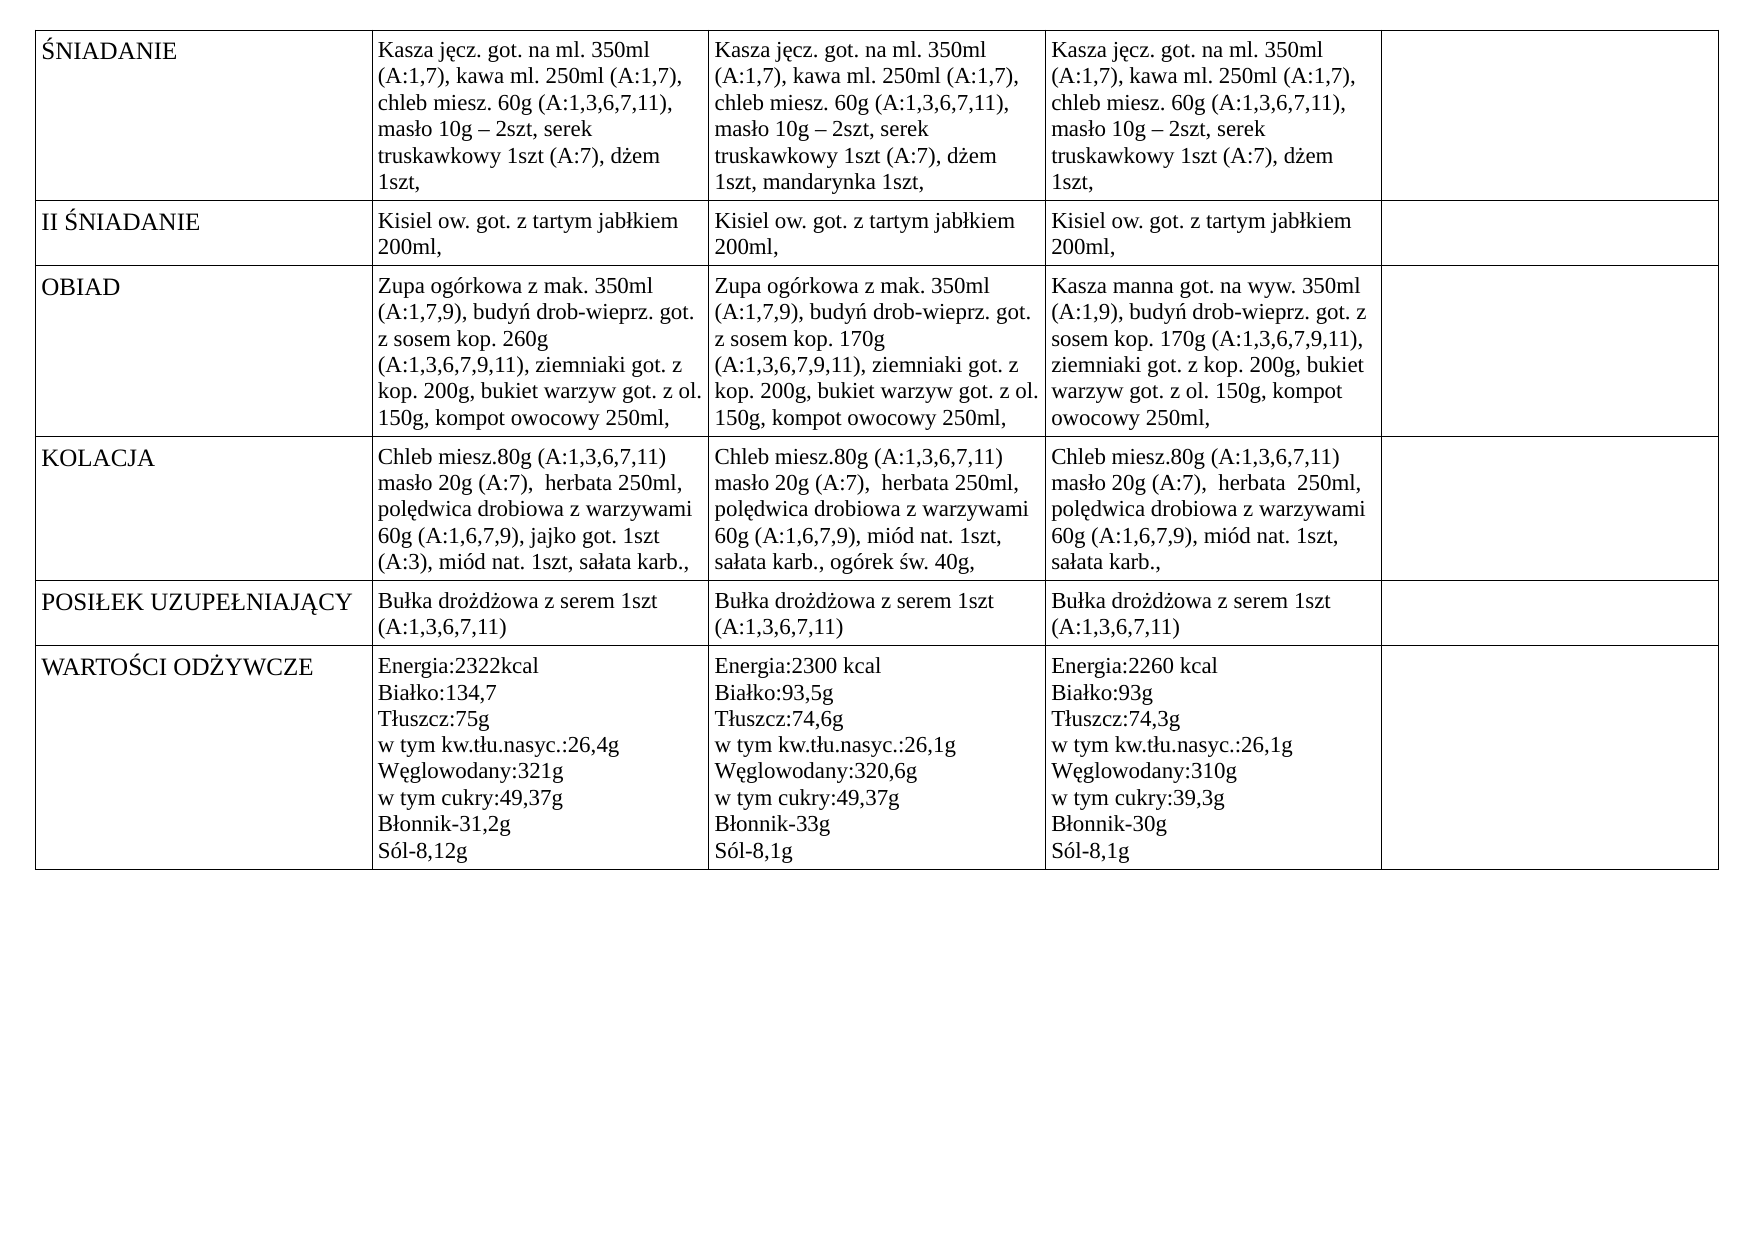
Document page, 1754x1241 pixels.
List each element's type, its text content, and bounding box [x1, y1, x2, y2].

table_cell [1382, 437, 1718, 580]
table_cell Bułka drożdżowa z serem 1szt (A:1,3,6,7,11) [709, 581, 1045, 645]
table_cell Energia:2300 kcal Białko:93,5g Tłuszcz:74,6g w tym kw.tłu.nasyc.:26,1g Węglowodany:320,6g w tym cukry:49,37g Błonnik-33g Sól-8,1g [709, 646, 1045, 869]
table_cell Chleb miesz.80g (A:1,3,6,7,11) masło 20g (A:7), herbata 250ml, polędwica drobiowa z warzywami 60g (A:1,6,7,9), jajko got. 1szt (A:3), miód nat. 1szt, sałata karb., [373, 437, 708, 580]
table_cell WARTOŚCI ODŻYWCZE [36, 646, 372, 869]
table_cell Kasza jęcz. got. na ml. 350ml (A:1,7), kawa ml. 250ml (A:1,7), chleb miesz. 60g (A:1,3,6,7,11), masło 10g – 2szt, serek truskawkowy 1szt (A:7), dżem 1szt, mandarynka 1szt, [709, 31, 1045, 200]
table_cell [1382, 201, 1718, 265]
table_cell Bułka drożdżowa z serem 1szt (A:1,3,6,7,11) [373, 581, 708, 645]
table_cell Zupa ogórkowa z mak. 350ml (A:1,7,9), budyń drob-wieprz. got. z sosem kop. 260g (A:1,3,6,7,9,11), ziemniaki got. z kop. 200g, bukiet warzyw got. z ol. 150g, kompot owocowy 250ml, [373, 266, 708, 436]
table_cell Bułka drożdżowa z serem 1szt (A:1,3,6,7,11) [1046, 581, 1381, 645]
table_cell Kasza manna got. na wyw. 350ml (A:1,9), budyń drob-wieprz. got. z sosem kop. 170g (A:1,3,6,7,9,11), ziemniaki got. z kop. 200g, bukiet warzyw got. z ol. 150g, kompot owocowy 250ml, [1046, 266, 1381, 436]
table_cell [1382, 581, 1718, 645]
table_cell ŚNIADANIE [36, 31, 372, 200]
table_cell OBIAD [36, 266, 372, 436]
table_cell [1382, 31, 1718, 200]
table_cell Kasza jęcz. got. na ml. 350ml (A:1,7), kawa ml. 250ml (A:1,7), chleb miesz. 60g (A:1,3,6,7,11), masło 10g – 2szt, serek truskawkowy 1szt (A:7), dżem 1szt, [1046, 31, 1381, 200]
table_cell KOLACJA [36, 437, 372, 580]
table_cell Zupa ogórkowa z mak. 350ml (A:1,7,9), budyń drob-wieprz. got. z sosem kop. 170g (A:1,3,6,7,9,11), ziemniaki got. z kop. 200g, bukiet warzyw got. z ol. 150g, kompot owocowy 250ml, [709, 266, 1045, 436]
table_cell Chleb miesz.80g (A:1,3,6,7,11) masło 20g (A:7), herbata 250ml, polędwica drobiowa z warzywami 60g (A:1,6,7,9), miód nat. 1szt, sałata karb., [1046, 437, 1381, 580]
table_cell [1382, 266, 1718, 436]
table_cell [1382, 646, 1718, 869]
table_cell Kisiel ow. got. z tartym jabłkiem 200ml, [709, 201, 1045, 265]
table_cell Kisiel ow. got. z tartym jabłkiem 200ml, [1046, 201, 1381, 265]
table_cell Chleb miesz.80g (A:1,3,6,7,11) masło 20g (A:7), herbata 250ml, polędwica drobiowa z warzywami 60g (A:1,6,7,9), miód nat. 1szt, sałata karb., ogórek św. 40g, [709, 437, 1045, 580]
table_cell Kasza jęcz. got. na ml. 350ml (A:1,7), kawa ml. 250ml (A:1,7), chleb miesz. 60g (A:1,3,6,7,11), masło 10g – 2szt, serek truskawkowy 1szt (A:7), dżem 1szt, [373, 31, 708, 200]
table_cell Kisiel ow. got. z tartym jabłkiem 200ml, [373, 201, 708, 265]
table_cell POSIŁEK UZUPEŁNIAJĄCY [36, 581, 372, 645]
table_cell II ŚNIADANIE [36, 201, 372, 265]
table_cell Energia:2260 kcal Białko:93g Tłuszcz:74,3g w tym kw.tłu.nasyc.:26,1g Węglowodany:310g w tym cukry:39,3g Błonnik-30g Sól-8,1g [1046, 646, 1381, 869]
table_cell Energia:2322kcal Białko:134,7 Tłuszcz:75g w tym kw.tłu.nasyc.:26,4g Węglowodany:321g w tym cukry:49,37g Błonnik-31,2g Sól-8,12g [373, 646, 708, 869]
